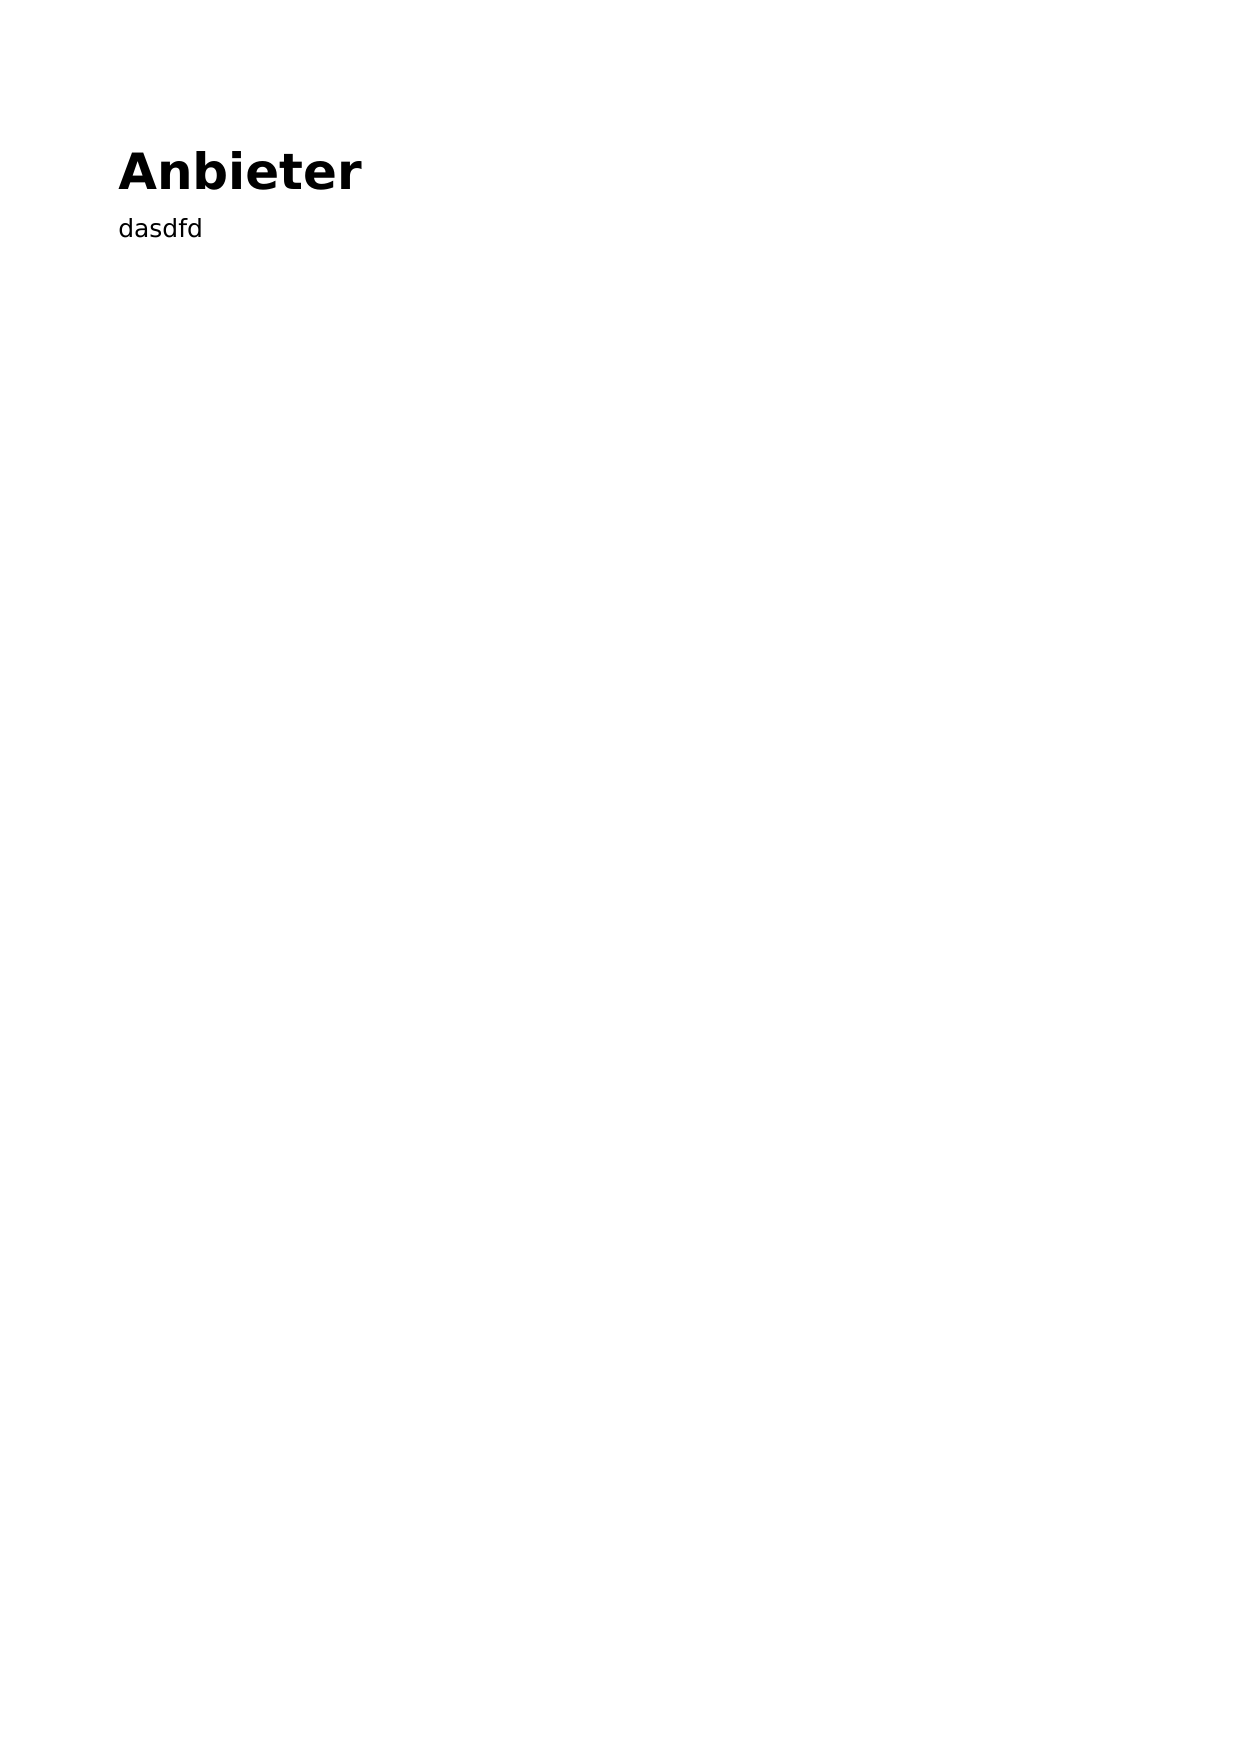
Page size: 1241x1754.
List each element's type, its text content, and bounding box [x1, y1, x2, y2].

subtitle Anbieter [118, 143, 1122, 201]
text dasdfd [118, 214, 1122, 243]
